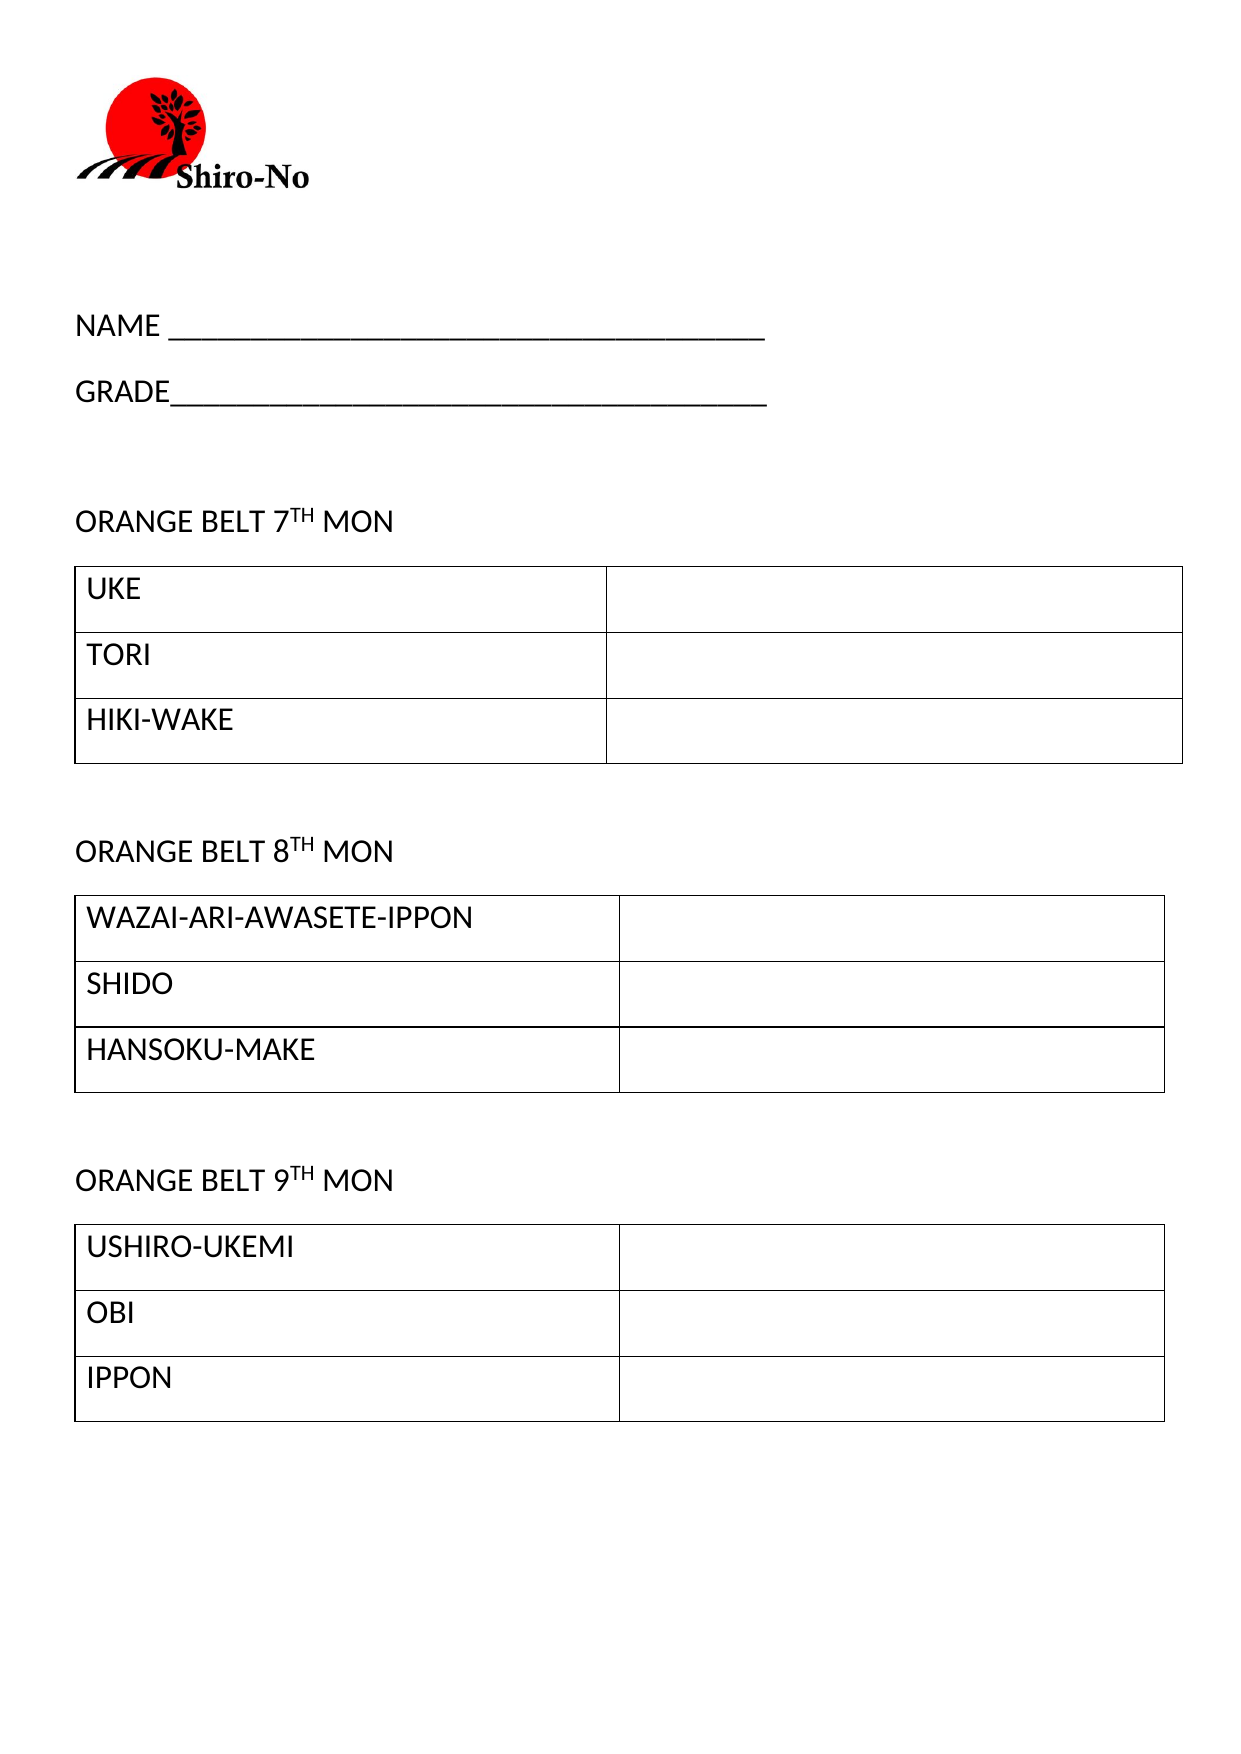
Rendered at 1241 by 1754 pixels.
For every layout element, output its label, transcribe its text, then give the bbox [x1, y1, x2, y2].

table_cell HANSOKU-MAKE [76, 1028, 619, 1092]
table_header [620, 896, 1164, 961]
table_cell [620, 1357, 1164, 1421]
table_cell IPPON [76, 1357, 619, 1421]
table_cell SHIDO [76, 962, 619, 1026]
table_cell HIKI-WAKE [76, 699, 606, 763]
text GRADE____________________________________ [75, 370, 1165, 410]
text NAME ____________________________________ [75, 304, 1165, 345]
table_cell [607, 633, 1182, 697]
table_cell [620, 962, 1164, 1026]
table_cell [620, 1028, 1164, 1092]
table_header [620, 1225, 1164, 1290]
table_cell [607, 699, 1182, 763]
table_header UKE [76, 567, 606, 632]
text ORANGE BELT 9TH MON [75, 1159, 1165, 1199]
table_cell [620, 1291, 1164, 1356]
table_header [607, 567, 1182, 632]
table_header USHIRO-UKEMI [76, 1225, 619, 1290]
text ORANGE BELT 7TH MON [75, 501, 1165, 541]
table_header WAZAI-ARI-AWASETE-IPPON [76, 896, 619, 961]
table_cell TORI [76, 633, 606, 697]
table_cell OBI [76, 1291, 619, 1356]
text ORANGE BELT 8TH MON [75, 829, 1165, 870]
